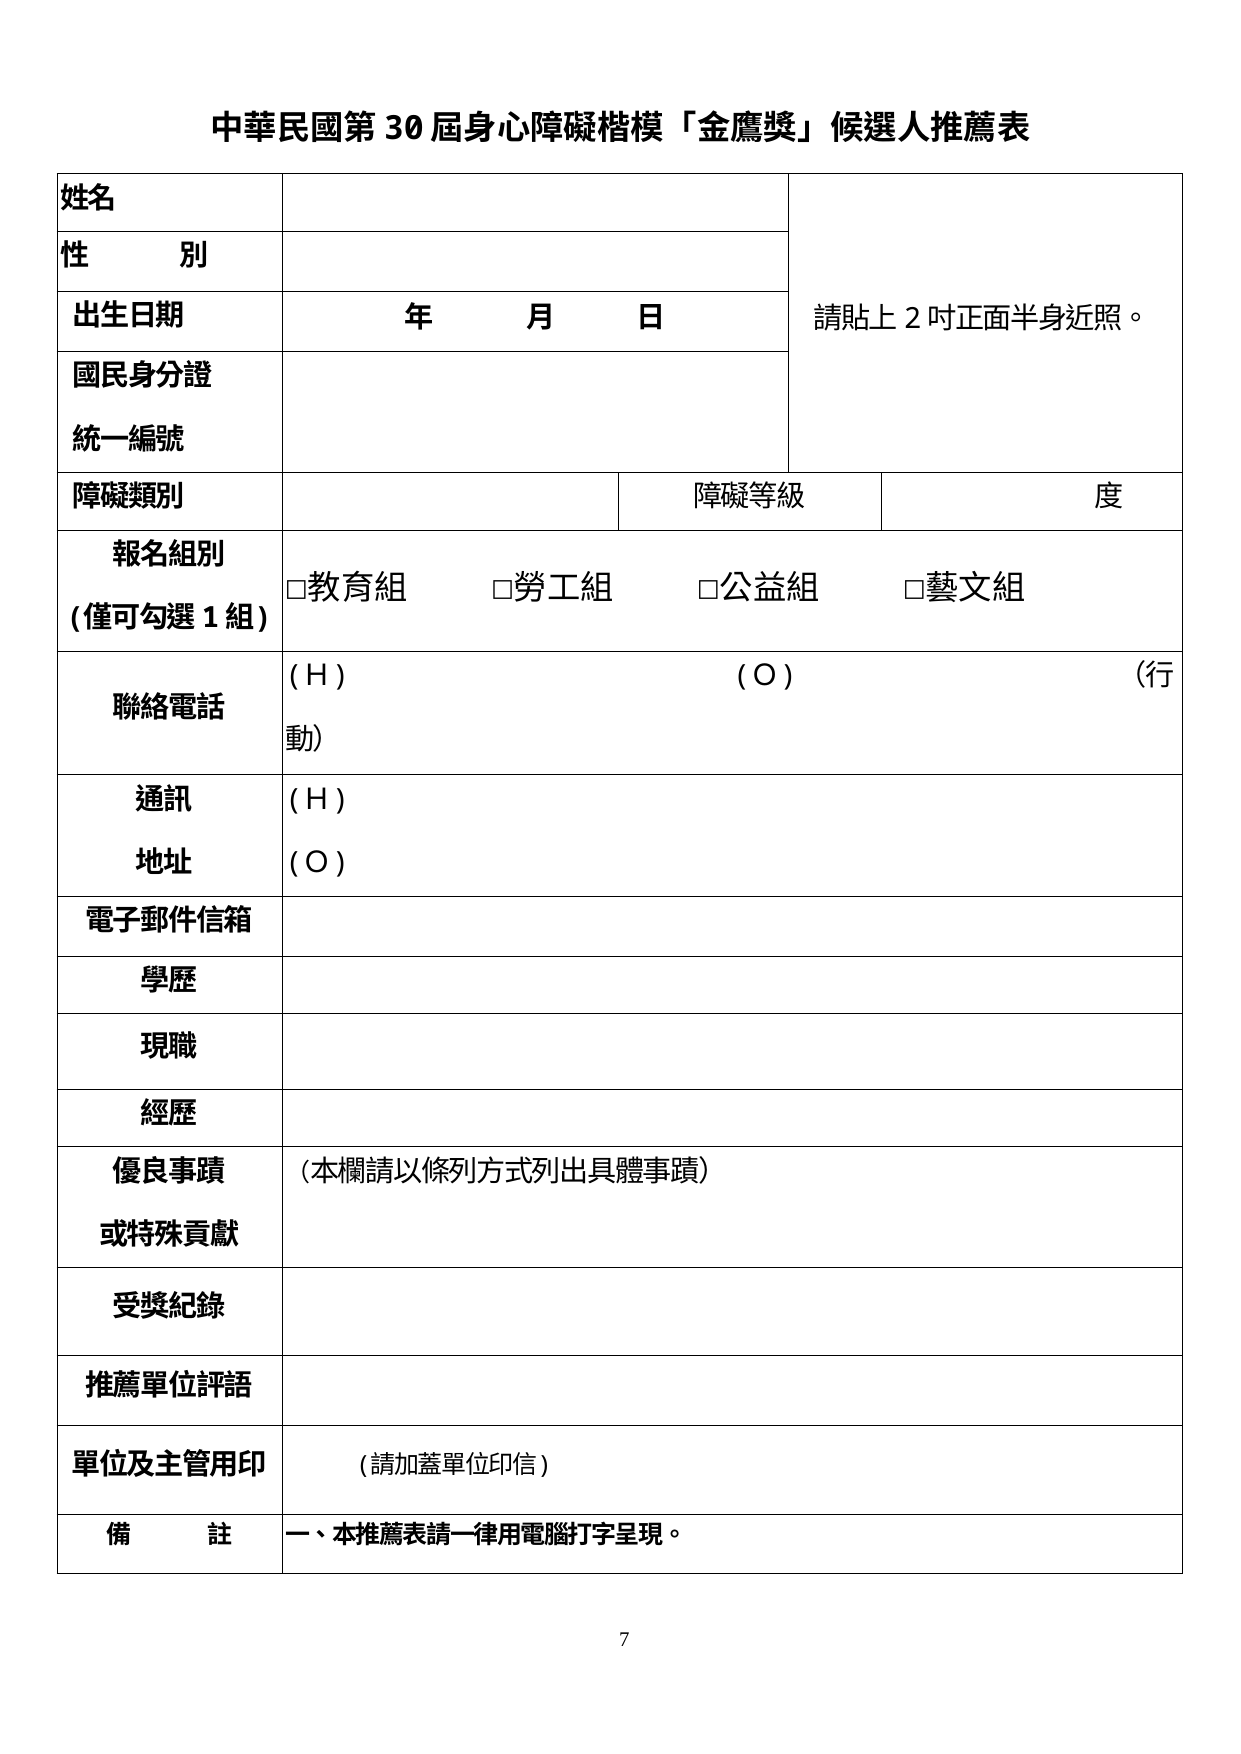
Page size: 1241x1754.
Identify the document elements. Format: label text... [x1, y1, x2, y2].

table_cell [283, 1090, 1182, 1146]
table_cell 國民身分證 統一編號 [58, 352, 282, 472]
table_cell 學歷 [58, 957, 282, 1013]
table_header 姓名 [58, 174, 282, 231]
table_cell 推薦單位評語 [58, 1356, 282, 1425]
table_cell 一、本推薦表請一律用電腦打字呈現。 [283, 1515, 1182, 1573]
table_cell [283, 352, 788, 472]
table_cell [283, 473, 618, 529]
table_cell 聯絡電話 [58, 652, 282, 774]
table_cell [283, 232, 788, 291]
table_cell 備 註 [58, 1515, 282, 1573]
table_cell 出生日期 [58, 292, 282, 351]
table_header 請貼上2吋正面半身近照。 [789, 174, 1182, 472]
table_header [283, 174, 788, 231]
table_cell (Ｈ) (Ｏ) （行動） [283, 652, 1182, 774]
table_cell 受獎紀錄 [58, 1268, 282, 1354]
table_cell ☐教育組 ☐勞工組 ☐公益組 ☐藝文組 [283, 531, 1182, 651]
table_cell [283, 1014, 1182, 1088]
table_cell 度 [882, 473, 1182, 529]
table_cell 性 別 [58, 232, 282, 291]
table_cell 電子郵件信箱 [58, 897, 282, 956]
table_cell 優良事蹟 或特殊貢獻 [58, 1147, 282, 1267]
table_cell 障礙類別 [58, 473, 282, 529]
table_cell [283, 957, 1182, 1013]
table_cell 障礙等級 [619, 473, 881, 529]
table_cell 現職 [58, 1014, 282, 1088]
table_cell [283, 897, 1182, 956]
table_cell 通訊 地址 [58, 775, 282, 896]
table_cell （本欄請以條列方式列出具體事蹟） [283, 1147, 1182, 1267]
table_cell [283, 1268, 1182, 1354]
table_cell [283, 1356, 1182, 1425]
table_cell (請加蓋單位印信) [283, 1426, 1182, 1514]
table_cell 單位及主管用印 [58, 1426, 282, 1514]
text 中華民國第30屆身心障礙楷模「金鷹獎」候選人推薦表 [133, 101, 1107, 149]
table_cell 年 月 日 [283, 292, 788, 351]
table_cell (Ｈ) (Ｏ) [283, 775, 1182, 896]
table_cell 報名組別 (僅可勾選1組) [58, 531, 282, 651]
table_cell 經歷 [58, 1090, 282, 1146]
